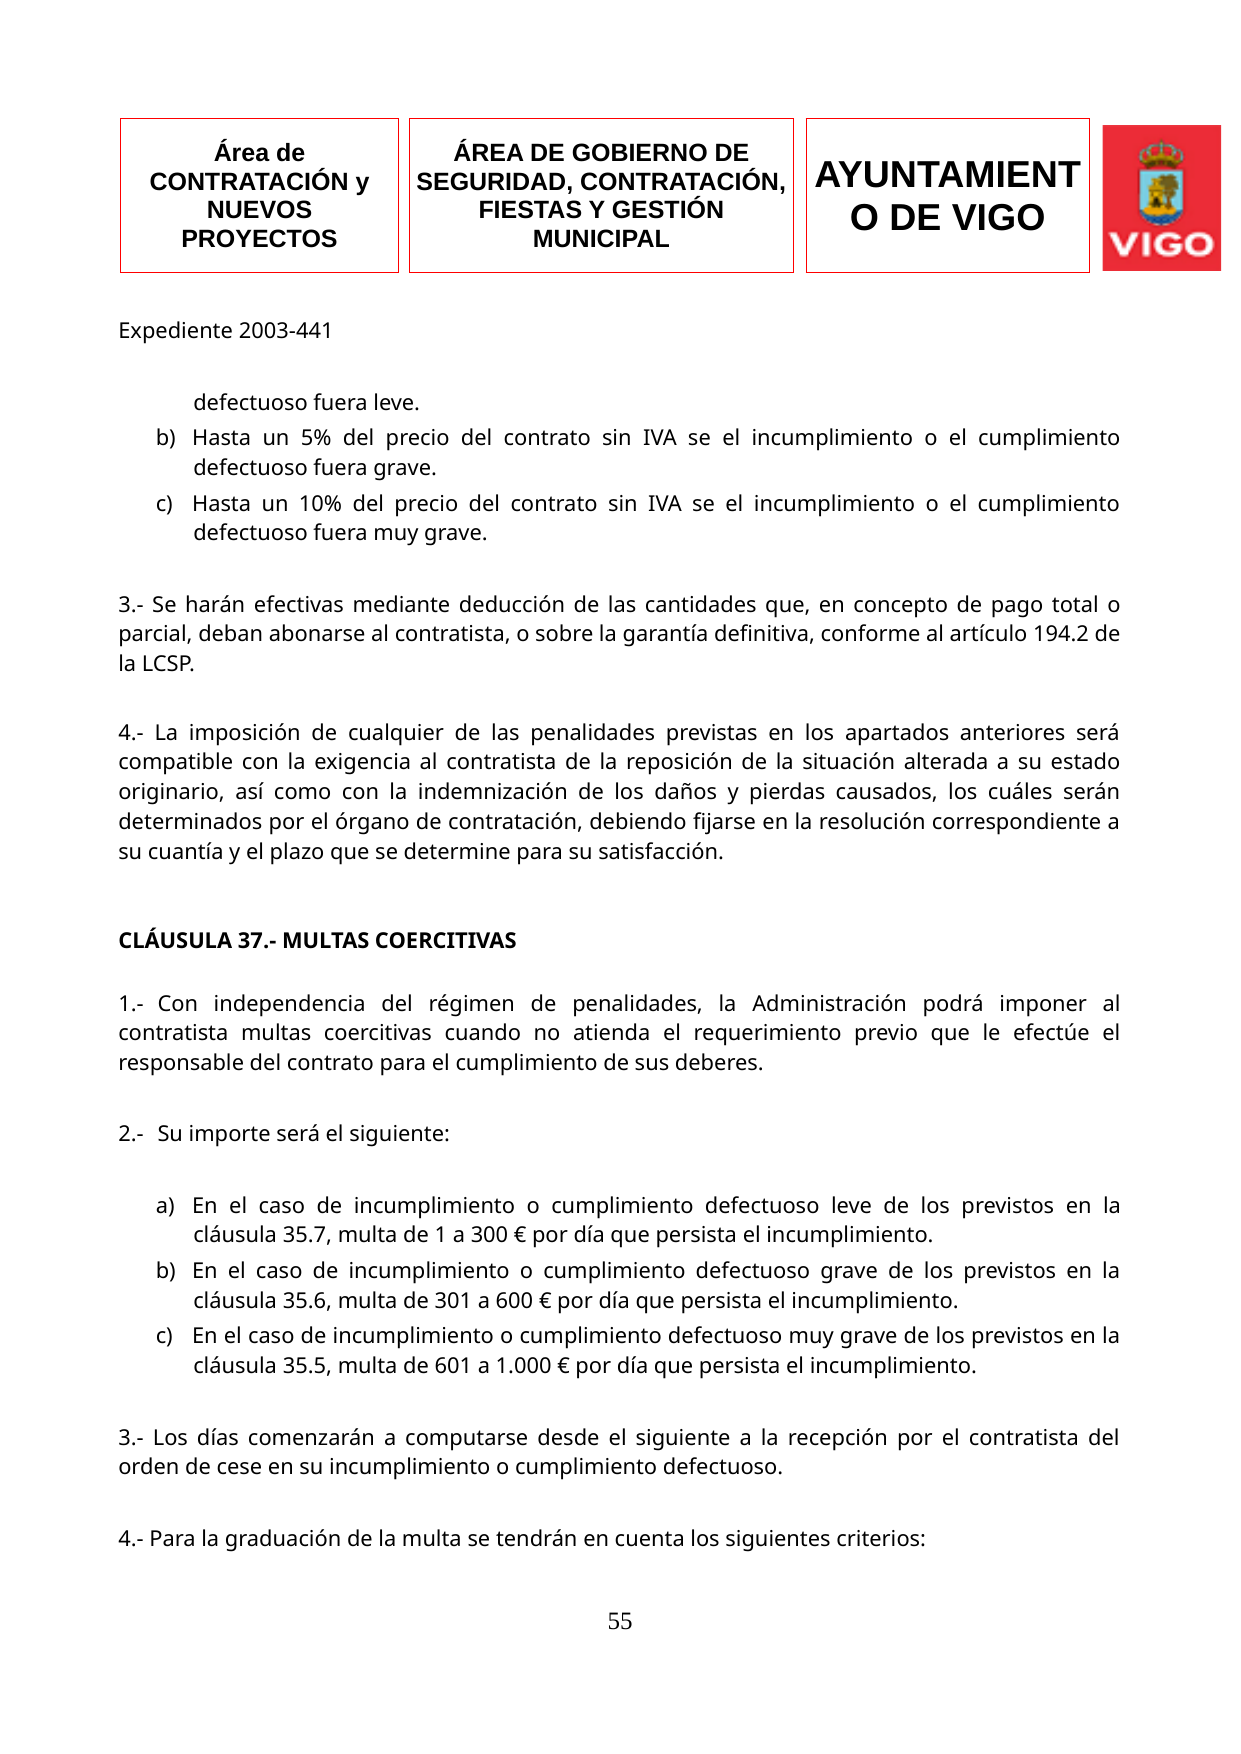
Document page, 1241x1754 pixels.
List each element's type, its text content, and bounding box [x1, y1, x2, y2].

list Hasta un 10% del precio del contrato sin IVA se el incumplimiento o el cumplimiento defectuoso fuera muy grave. [156, 487, 1122, 547]
list En el caso de incumplimiento o cumplimiento defectuoso muy grave de los previstos en la cláusula 35.5, multa de 601 a 1.000 € por día que persista el incumplimiento. [156, 1320, 1122, 1380]
list En el caso de incumplimiento o cumplimiento defectuoso grave de los previstos en la cláusula 35.6, multa de 301 a 600 € por día que persista el incumplimiento. [156, 1255, 1122, 1314]
text 3.- Los días comenzarán a computarse desde el siguiente a la recepción por el contratista del orden de cese en su incumplimiento o cumplimiento defectuoso. [118, 1421, 1122, 1481]
list defectuoso fuera leve. [156, 386, 1122, 416]
text 4.- La imposición de cualquier de las penalidades previstas en los apartados anteriores será compatible con la exigencia al contratista de la reposición de la situación alterada a su estado originario, así como con la indemnización de los daños y pierdas causados, los cuáles serán determinados por el órgano de contratación, debiendo fijarse en la resolución correspondiente a su cuantía y el plazo que se determine para su satisfacción. [118, 716, 1122, 865]
picture [1102, 125, 1222, 271]
text 4.- Para la graduación de la multa se tendrán en cuenta los siguientes criterios: [118, 1522, 1122, 1552]
list En el caso de incumplimiento o cumplimiento defectuoso leve de los previstos en la cláusula 35.7, multa de 1 a 300 € por día que persista el incumplimiento. [156, 1189, 1122, 1249]
text CLÁUSULA 37.- MULTAS COERCITIVAS [118, 925, 1122, 955]
list Hasta un 5% del precio del contrato sin IVA se el incumplimiento o el cumplimiento defectuoso fuera grave. [156, 422, 1122, 482]
text 2.- Su importe será el siguiente: [118, 1118, 1122, 1148]
text 1.- Con independencia del régimen de penalidades, la Administración podrá imponer al contratista multas coercitivas cuando no atienda el requerimiento previo que le efectúe el responsable del contrato para el cumplimiento de sus deberes. [118, 987, 1122, 1077]
text 3.- Se harán efectivas mediante deducción de las cantidades que, en concepto de pago total o parcial, deban abonarse al contratista, o sobre la garantía definitiva, conforme al artículo 194.2 de la LCSP. [118, 588, 1122, 678]
